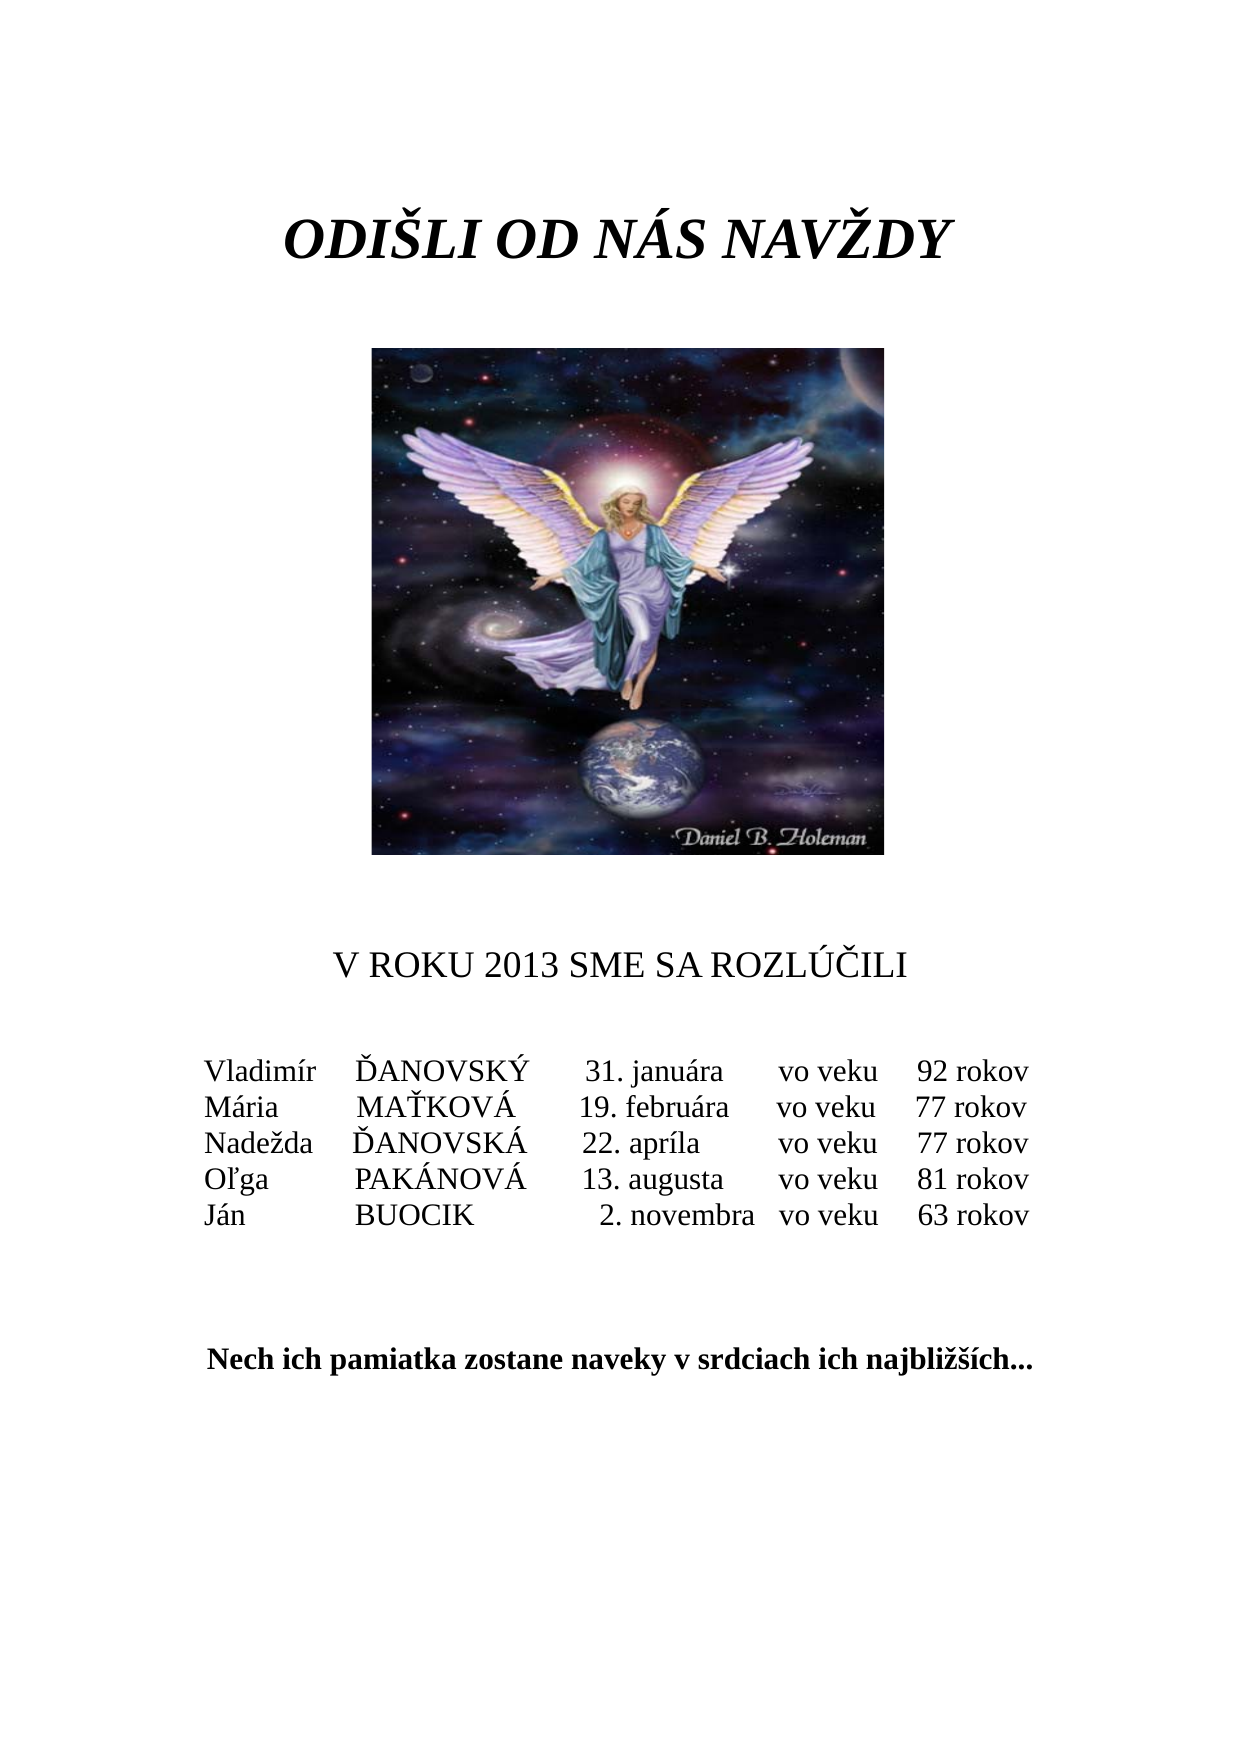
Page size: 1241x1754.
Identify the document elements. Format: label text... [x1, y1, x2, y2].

text Nech ich pamiatka zostane naveky v srdciach ich najbližších... [118, 1340, 1122, 1376]
text Oľga PAKÁNOVÁ 13. augusta vo veku 81 rokov [118, 1160, 1122, 1196]
text Vladimír ĎANOVSKÝ 31. januára vo veku 92 rokov [118, 1052, 1122, 1088]
text V ROKU 2013 SME SA ROZLÚČILI [118, 942, 1122, 985]
text Ján BUOCIK 2. novembra vo veku 63 rokov [118, 1196, 1122, 1232]
picture [371, 348, 885, 855]
text Nadežda ĎANOVSKÁ 22. apríla vo veku 77 rokov [118, 1124, 1122, 1160]
text ODIŠLI OD NÁS NAVŽDY [118, 204, 1122, 271]
text Mária MAŤKOVÁ 19. februára vo veku 77 rokov [118, 1088, 1122, 1124]
